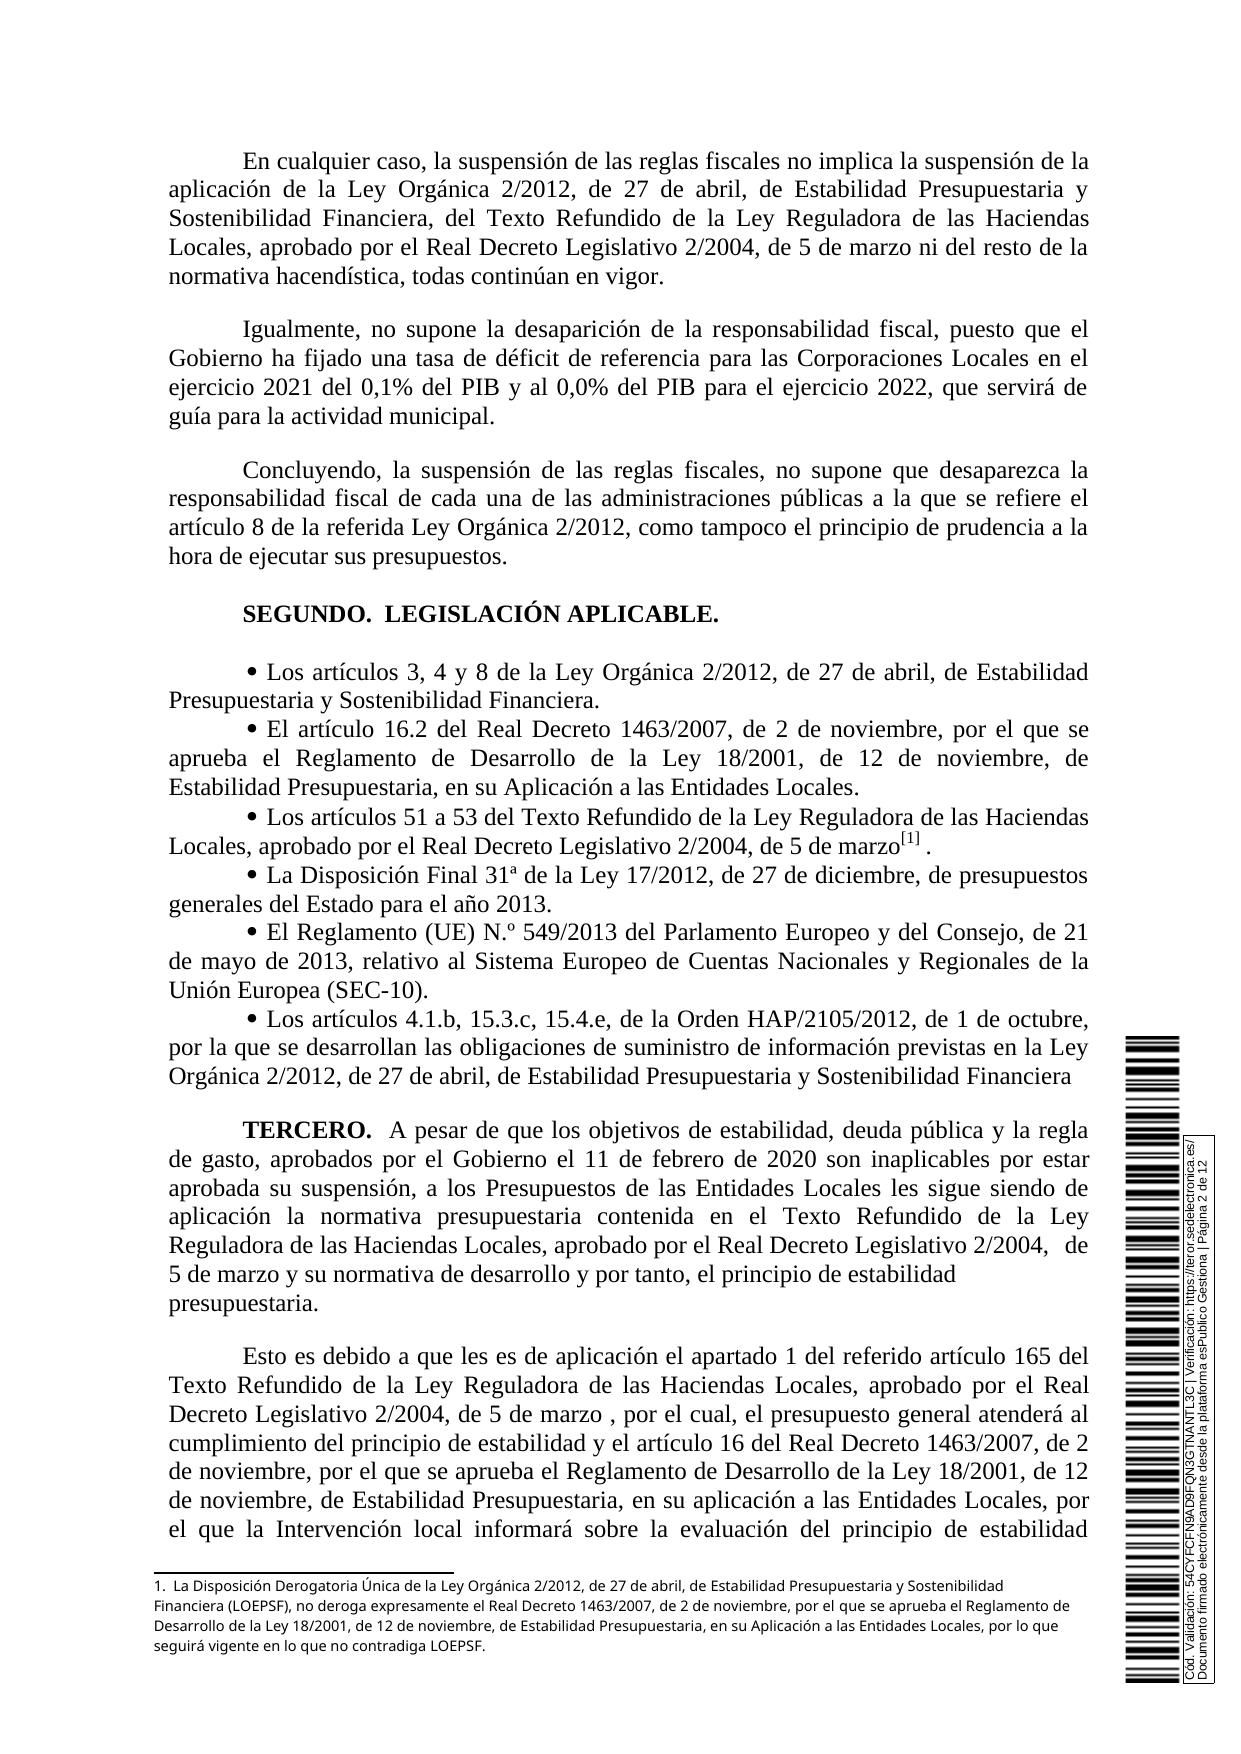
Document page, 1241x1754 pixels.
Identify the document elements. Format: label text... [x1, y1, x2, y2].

subtitle SEGUNDO. LEGISLACIÓN APLICABLE. [242, 599, 1194, 628]
list Los artículos 4.1.b, 15.3.c, 15.4.e, de la Orden HAP/2105/2012, de 1 de octubre, por la que se desarrollan las obligaciones de suministro de información previstas en la Ley Orgánica 2/2012, de 27 de abril, de Estabilidad Presupuestaria y Sostenibilidad Financiera [168, 1004, 1090, 1090]
list La Disposición Final 31ª de la Ley 17/2012, de 27 de diciembre, de presupuestos generales del Estado para el año 2013. [168, 860, 1090, 917]
text Esto es debido a que les es de aplicación el apartado 1 del referido artículo 165 del Texto Refundido de la Ley Reguladora de las Haciendas Locales, aprobado por el Real Decreto Legislativo 2/2004, de 5 de marzo , por el cual, el presupuesto general atenderá al cumplimiento del principio de estabilidad y el artículo 16 del Real Decreto 1463/2007, de 2 de noviembre, por el que se aprueba el Reglamento de Desarrollo de la Ley 18/2001, de 12 de noviembre, de Estabilidad Presupuestaria, en su aplicación a las Entidades Locales, por el que la Intervención local informará sobre la evaluación del principio de estabilidad [168, 1341, 1090, 1543]
text Cód. Validación: 54CYFCFN9AD9FQN3GTNANTL3C | Verificación: https://teror.sedelectronica.es/ Documento firmado electrónicamente desde la plataforma esPublico Gestiona | Página 2 de 12 [1184, 1137, 1208, 1681]
list Los artículos 51 a 53 del Texto Refundido de la Ley Reguladora de las Haciendas Locales, aprobado por el Real Decreto Legislativo 2/2004, de 5 de marzo[1] . [168, 802, 1090, 860]
list Los artículos 3, 4 y 8 de la Ley Orgánica 2/2012, de 27 de abril, de Estabilidad Presupuestaria y Sostenibilidad Financiera. [168, 657, 1090, 714]
text 5 de marzo y su normativa de desarrollo y por tanto, el principio de estabilidad presupuestaria. [168, 1259, 1084, 1316]
text Igualmente, no supone la desaparición de la responsabilidad fiscal, puesto que el Gobierno ha fijado una tasa de déficit de referencia para las Corporaciones Locales en el ejercicio 2021 del 0,1% del PIB y al 0,0% del PIB para el ejercicio 2022, que servirá de guía para la actividad municipal. [168, 314, 1090, 429]
list El Reglamento (UE) N.º 549/2013 del Parlamento Europeo y del Consejo, de 21 de mayo de 2013, relativo al Sistema Europeo de Cuentas Nacionales y Regionales de la Unión Europea (SEC-10). [168, 917, 1090, 1004]
text Concluyendo, la suspensión de las reglas fiscales, no supone que desaparezca la responsabilidad fiscal de cada una de las administraciones públicas a la que se refiere el artículo 8 de la referida Ley Orgánica 2/2012, como tampoco el principio de prudencia a la hora de ejecutar sus presupuestos. [168, 455, 1090, 570]
picture [1125, 1036, 1184, 1683]
text TERCERO. A pesar de que los objetivos de estabilidad, deuda pública y la regla de gasto, aprobados por el Gobierno el 11 de febrero de 2020 son inaplicables por estar aprobada su suspensión, a los Presupuestos de las Entidades Locales les sigue siendo de aplicación la normativa presupuestaria contenida en el Texto Refundido de la Ley Reguladora de las Haciendas Locales, aprobado por el Real Decreto Legislativo 2/2004, de [168, 1115, 1090, 1259]
list La Disposición Derogatoria Única de la Ley Orgánica 2/2012, de 27 de abril, de Estabilidad Presupuestaria y Sostenibilidad Financiera (LOEPSF), no deroga expresamente el Real Decreto 1463/2007, de 2 de noviembre, por el que se aprueba el Reglamento de Desarrollo de la Ley 18/2001, de 12 de noviembre, de Estabilidad Presupuestaria, en su Aplicación a las Entidades Locales, por lo que seguirá vigente en lo que no contradiga LOEPSF. [153, 1576, 1073, 1656]
list El artículo 16.2 del Real Decreto 1463/2007, de 2 de noviembre, por el que se aprueba el Reglamento de Desarrollo de la Ley 18/2001, de 12 de noviembre, de Estabilidad Presupuestaria, en su Aplicación a las Entidades Locales. [168, 714, 1090, 800]
text En cualquier caso, la suspensión de las reglas fiscales no implica la suspensión de la aplicación de la Ley Orgánica 2/2012, de 27 de abril, de Estabilidad Presupuestaria y Sostenibilidad Financiera, del Texto Refundido de la Ley Reguladora de las Haciendas Locales, aprobado por el Real Decreto Legislativo 2/2004, de 5 de marzo ni del resto de la normativa hacendística, todas continúan en vigor. [168, 146, 1090, 289]
